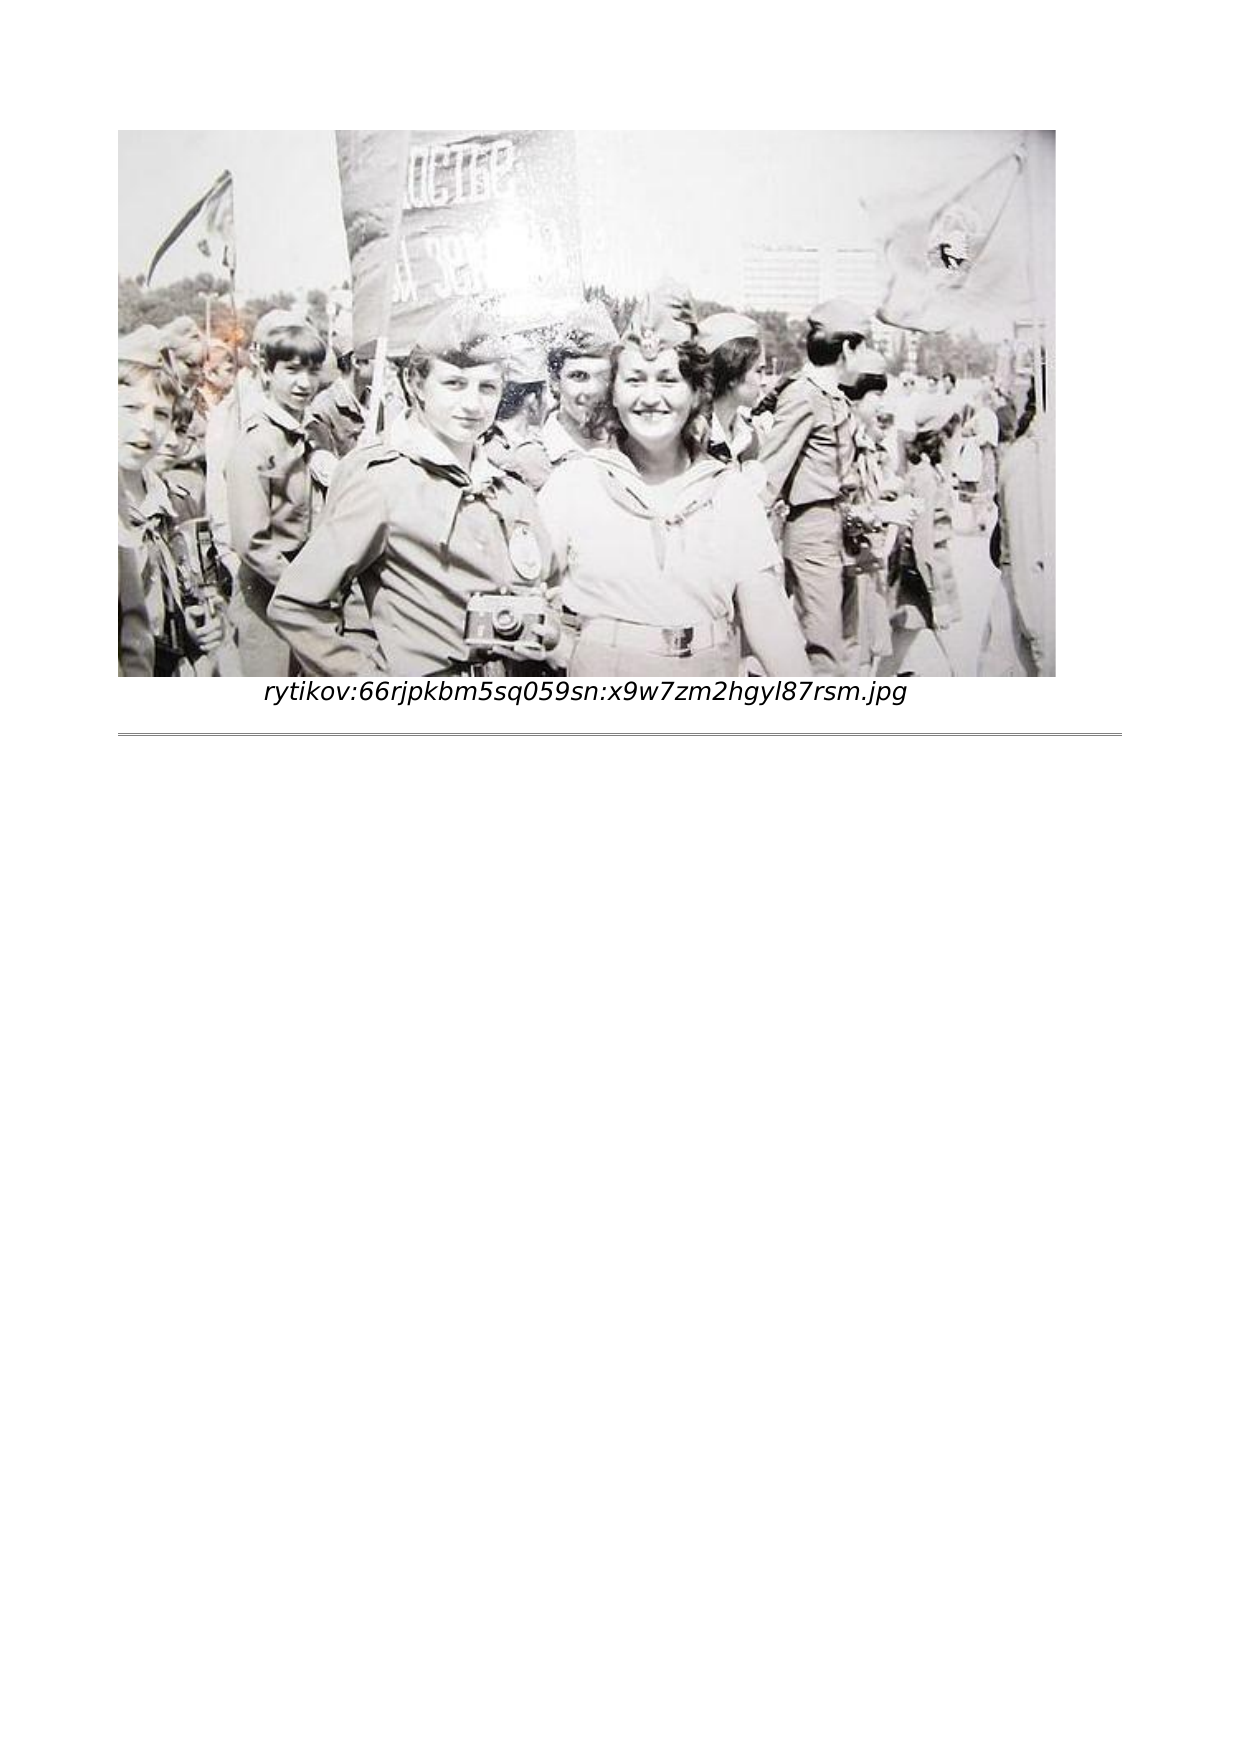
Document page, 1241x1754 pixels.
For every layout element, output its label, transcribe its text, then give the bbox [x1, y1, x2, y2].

picture [118, 130, 1056, 677]
text rytikov:66rjpkbm5sq059sn:x9w7zm2hgyl87rsm.jpg [118, 677, 1056, 706]
